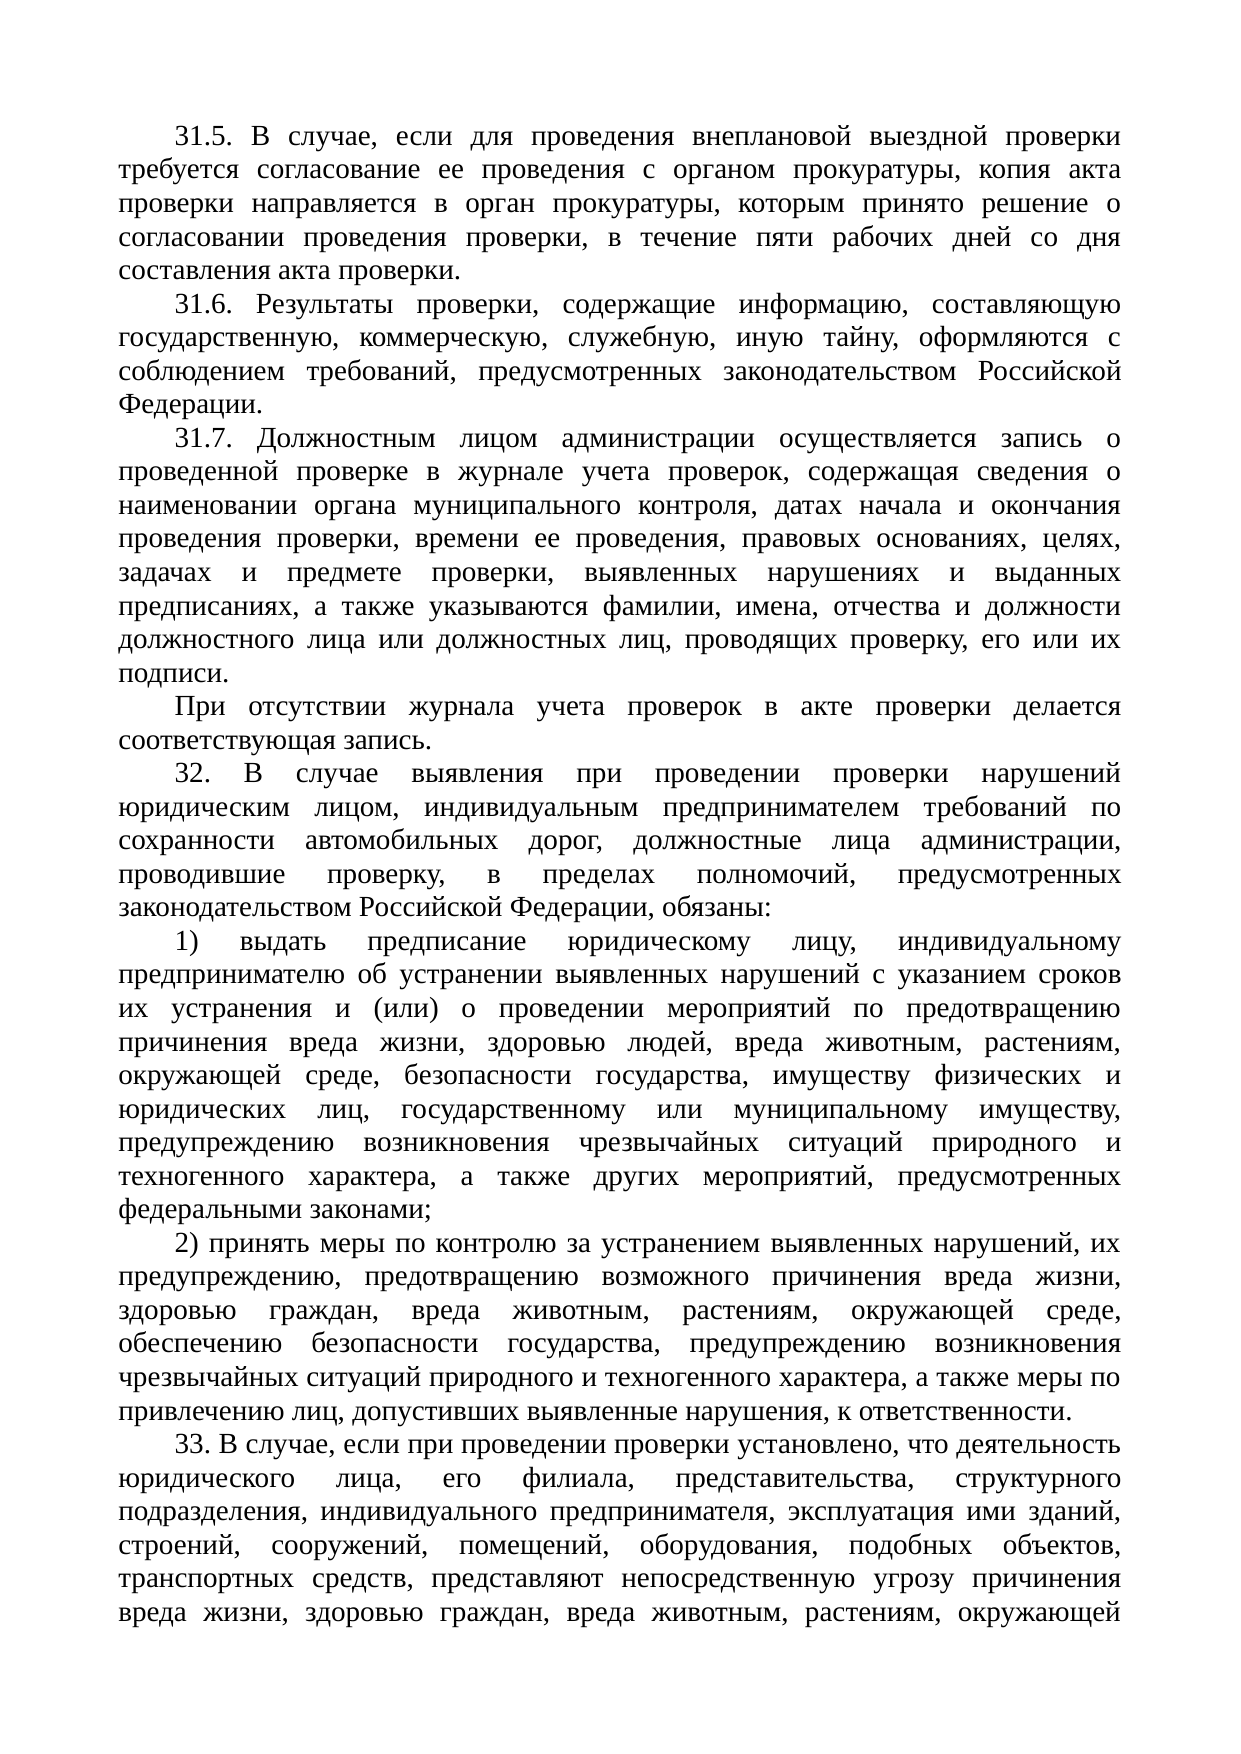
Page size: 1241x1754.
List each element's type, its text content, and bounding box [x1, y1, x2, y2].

text 2) принять меры по контролю за устранением выявленных нарушений, их предупреждению, предотвращению возможного причинения вреда жизни, здоровью граждан, вреда животным, растениям, окружающей среде, обеспечению безопасности государства, предупреждению возникновения чрезвычайных ситуаций природного и техногенного характера, а также меры по привлечению лиц, допустивших выявленные нарушения, к ответственности. [118, 1225, 1122, 1426]
text 1) выдать предписание юридическому лицу, индивидуальному предпринимателю об устранении выявленных нарушений с указанием сроков их устранения и (или) о проведении мероприятий по предотвращению причинения вреда жизни, здоровью людей, вреда животным, растениям, окружающей среде, безопасности государства, имуществу физических и юридических лиц, государственному или муниципальному имуществу, предупреждению возникновения чрезвычайных ситуаций природного и техногенного характера, а также других мероприятий, предусмотренных федеральными законами; [118, 923, 1122, 1225]
text 31.7. Должностным лицом администрации осуществляется запись о проведенной проверке в журнале учета проверок, содержащая сведения о наименовании органа муниципального контроля, датах начала и окончания проведения проверки, времени ее проведения, правовых основаниях, целях, задачах и предмете проверки, выявленных нарушениях и выданных предписаниях, а также указываются фамилии, имена, отчества и должности должностного лица или должностных лиц, проводящих проверку, его или их подписи. [118, 420, 1122, 688]
text При отсутствии журнала учета проверок в акте проверки делается соответствующая запись. [118, 688, 1122, 755]
text 32. В случае выявления при проведении проверки нарушений юридическим лицом, индивидуальным предпринимателем требований по сохранности автомобильных дорог, должностные лица администрации, проводившие проверку, в пределах полномочий, предусмотренных законодательством Российской Федерации, обязаны: [118, 755, 1122, 923]
text 31.6. Результаты проверки, содержащие информацию, составляющую государственную, коммерческую, служебную, иную тайну, оформляются с соблюдением требований, предусмотренных законодательством Российской Федерации. [118, 286, 1122, 420]
text 33. В случае, если при проведении проверки установлено, что деятельность юридического лица, его филиала, представительства, структурного подразделения, индивидуального предпринимателя, эксплуатация ими зданий, строений, сооружений, помещений, оборудования, подобных объектов, транспортных средств, представляют непосредственную угрозу причинения вреда жизни, здоровью граждан, вреда животным, растениям, окружающей [118, 1426, 1122, 1627]
text 31.5. В случае, если для проведения внеплановой выездной проверки требуется согласование ее проведения с органом прокуратуры, копия акта проверки направляется в орган прокуратуры, которым принято решение о согласовании проведения проверки, в течение пяти рабочих дней со дня составления акта проверки. [118, 118, 1122, 286]
